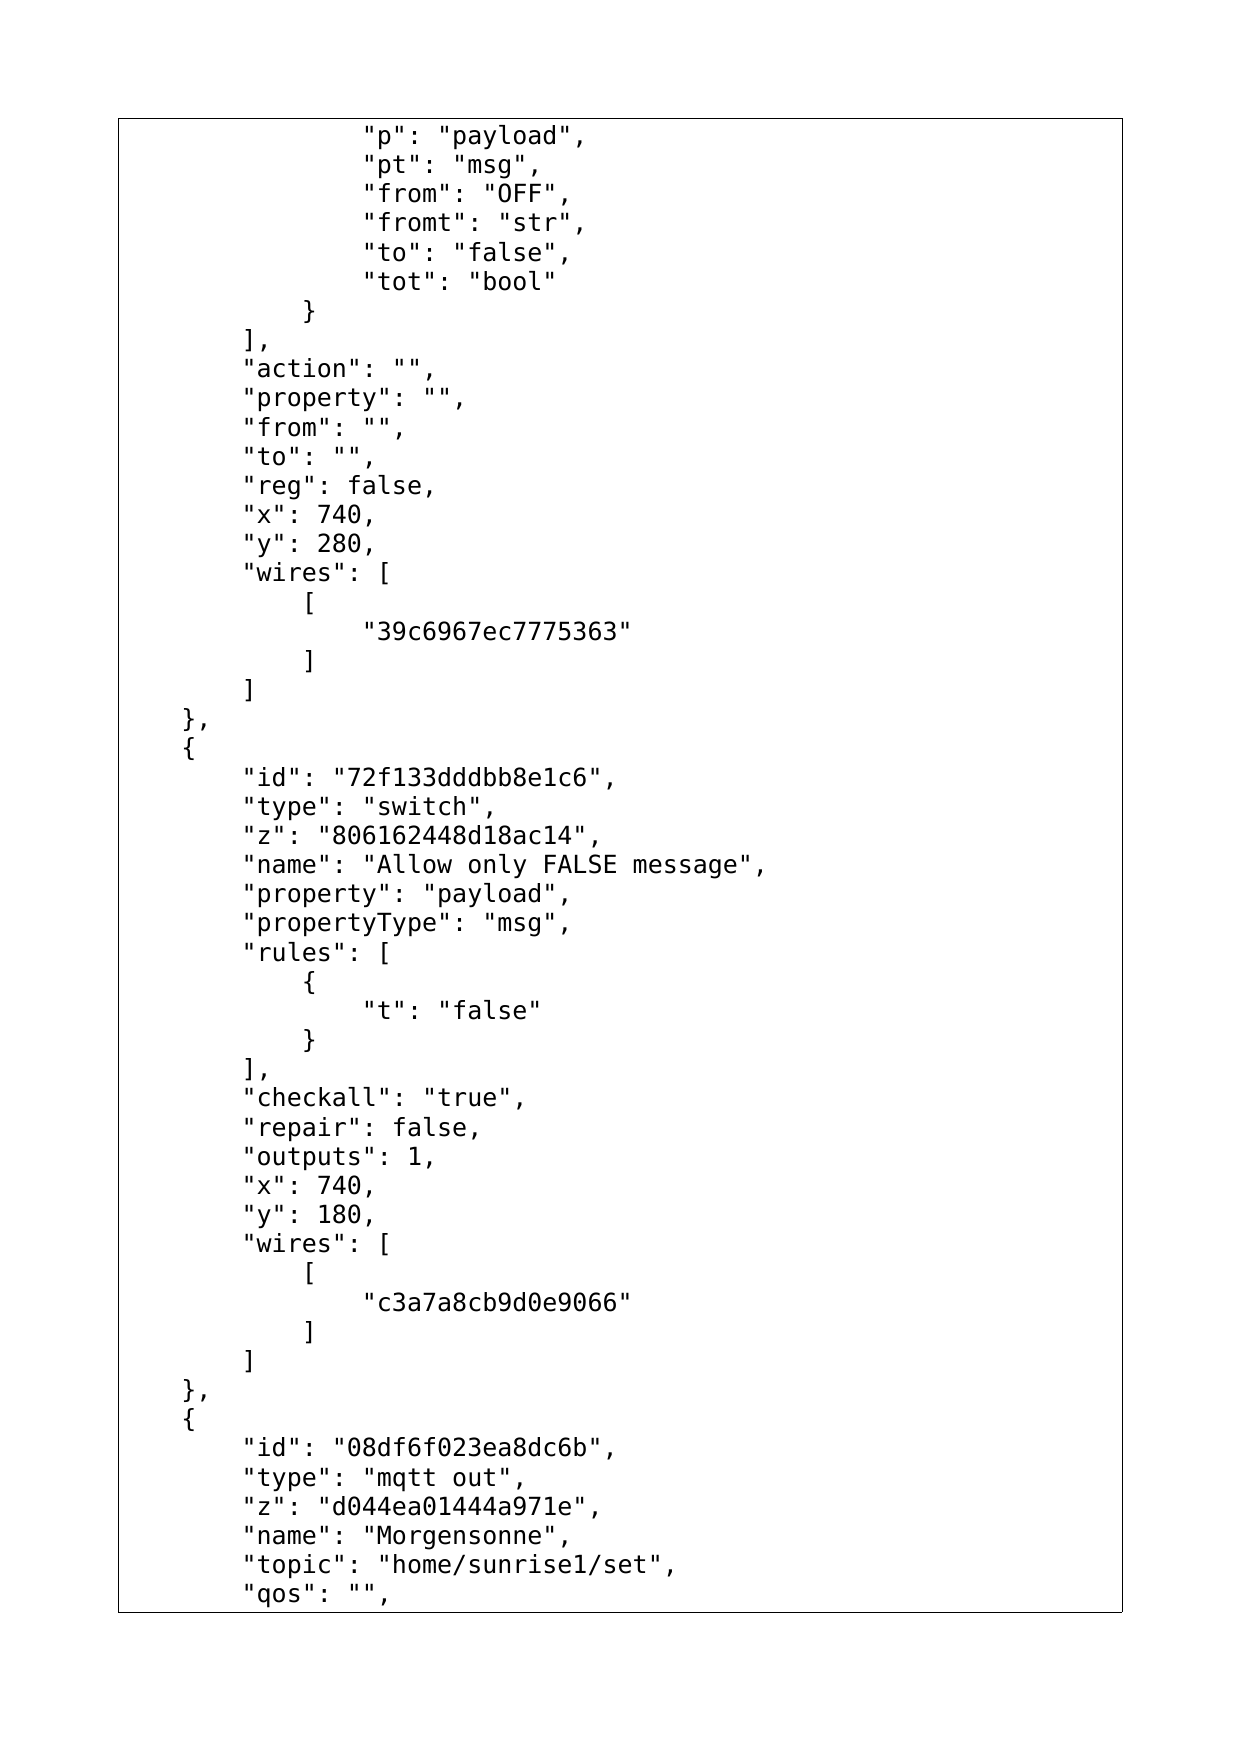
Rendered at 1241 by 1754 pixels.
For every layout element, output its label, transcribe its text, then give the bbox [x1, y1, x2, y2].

table_header "p": "payload", "pt": "msg", "from": "OFF", "fromt": "str", "to": "false", "tot": "bool" } ], "action": "", "property": "", "from": "", "to": "", "reg": false, "x": 740, "y": 280, "wires": [ [ "39c6967ec7775363" ] ] }, { "id": "72f133dddbb8e1c6", "type": "switch", "z": "806162448d18ac14", "name": "Allow only FALSE message", "property": "payload", "propertyType": "msg", "rules": [ { "t": "false" } ], "checkall": "true", "repair": false, "outputs": 1, "x": 740, "y": 180, "wires": [ [ "c3a7a8cb9d0e9066" ] ] }, { "id": "08df6f023ea8dc6b", "type": "mqtt out", "z": "d044ea01444a971e", "name": "Morgensonne", "topic": "home/sunrise1/set", "qos": "", [119, 119, 1122, 1612]
